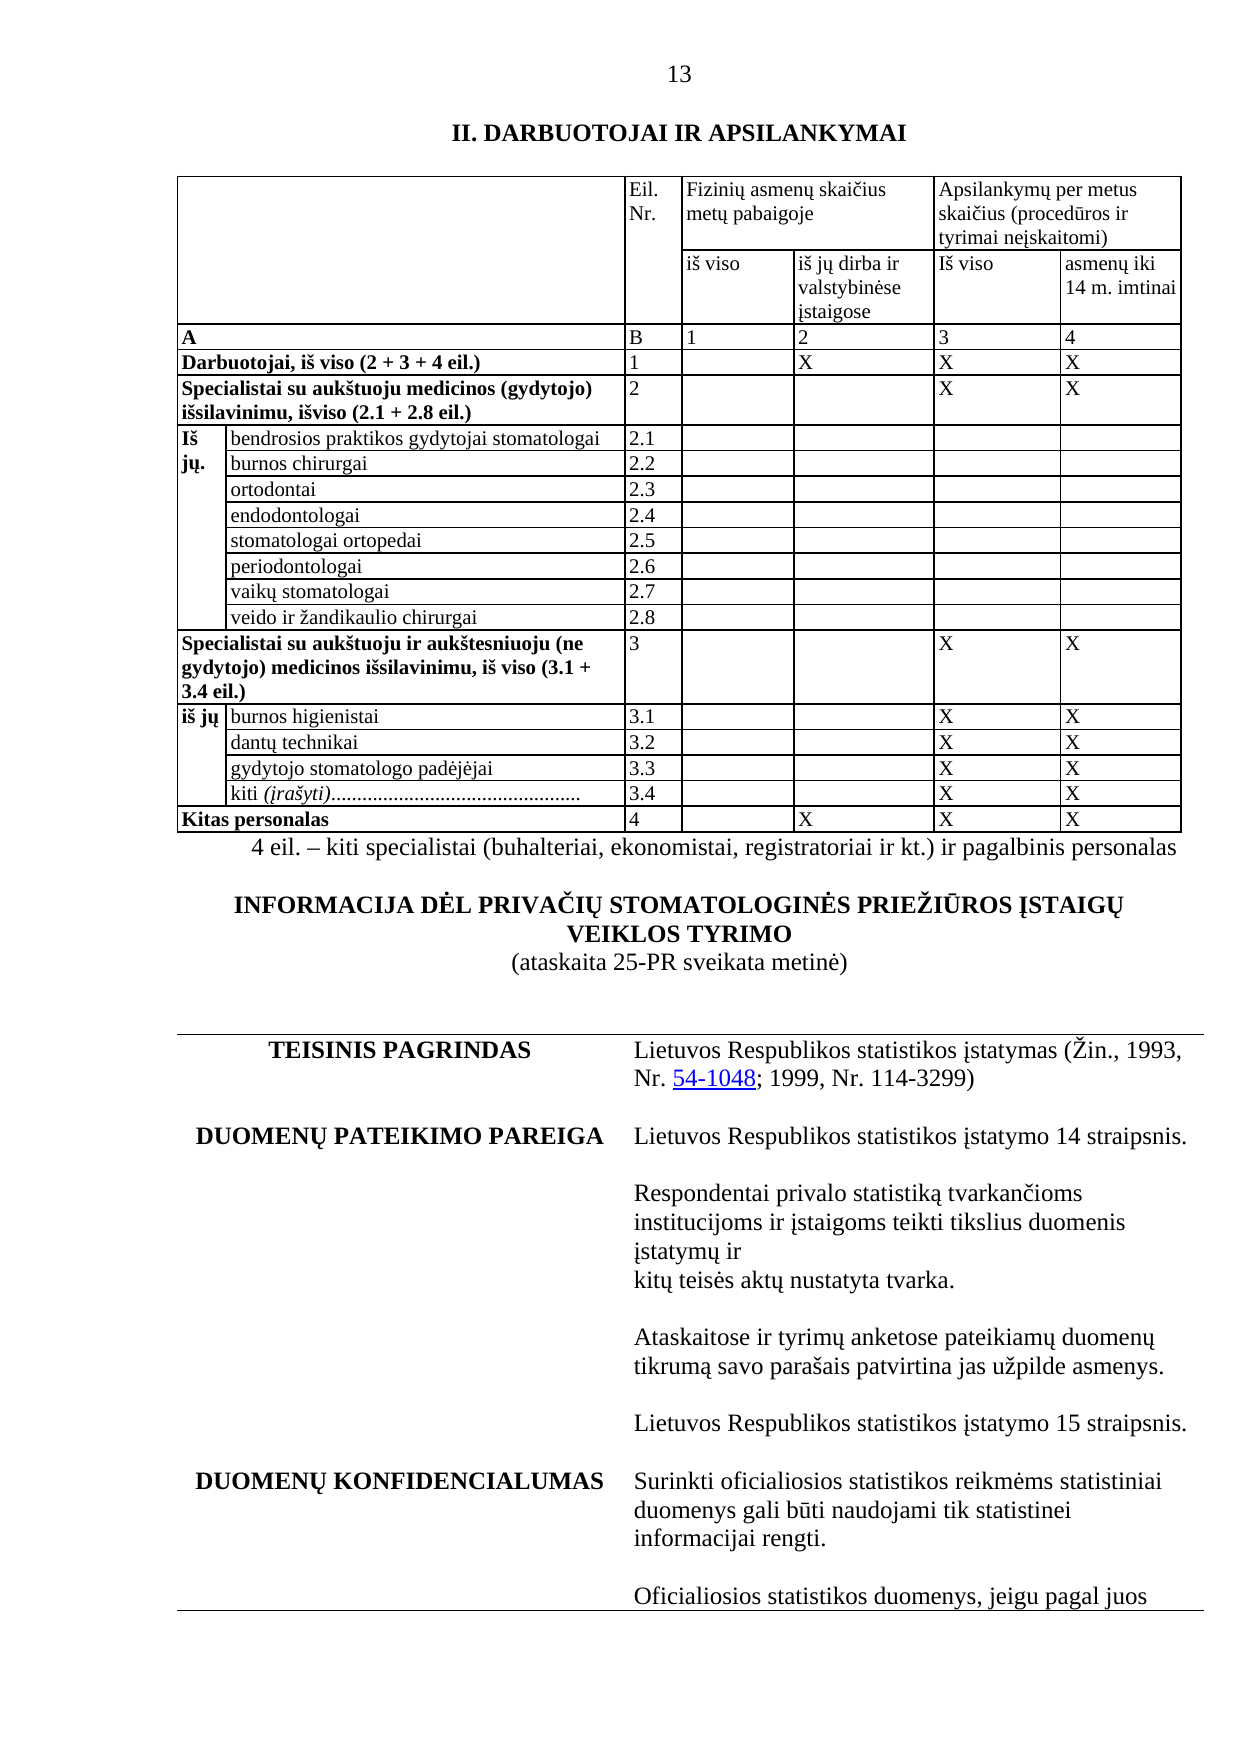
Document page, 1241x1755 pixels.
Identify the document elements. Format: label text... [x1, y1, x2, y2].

table_cell 3 [626, 631, 681, 703]
table_cell X [1061, 807, 1065, 831]
table_cell X [1061, 705, 1065, 728]
table_cell [1056, 426, 1060, 450]
table_cell X [1056, 756, 1060, 780]
table_cell [789, 528, 793, 552]
table_cell [1056, 503, 1060, 527]
table_cell [789, 781, 793, 805]
table_cell Iš viso [935, 251, 1060, 323]
table_cell X [935, 631, 1060, 703]
text II. DARBUOTOJAI IR APSILANKYMAI [177, 118, 1181, 147]
table_cell [789, 605, 793, 629]
table_cell X [1061, 631, 1180, 703]
table_cell [795, 631, 933, 703]
text (ataskaita 25-PR sveikata metinė) [177, 947, 1181, 976]
table_cell [1061, 503, 1065, 527]
table_cell iš viso [683, 251, 793, 323]
text 4 eil. – kiti specialistai (buhalteriai, ekonomistai, registratoriai ir kt.) ir pagalbinis personalas [177, 833, 1181, 861]
table_header Eil. Nr. [626, 177, 681, 323]
table_cell [789, 580, 793, 603]
table_cell [789, 807, 793, 831]
table_cell [789, 705, 793, 728]
table_cell X [1061, 350, 1065, 374]
table_cell 2 [626, 376, 681, 424]
table_cell [789, 477, 793, 501]
table_cell X [1056, 705, 1060, 728]
table_cell [1061, 477, 1065, 501]
table_header TEISINIS PAGRINDAS DUOMENŲ PATEIKIMO PAREIGA DUOMENŲ KONFIDENCIALUMAS STATISTIKOS DUOMENŲ PATEIKIMO TVARKOS PAŽEIDIMAS [177, 1035, 188, 1610]
table_cell asmenų iki 14 m. imtinai [1061, 251, 1180, 323]
table_cell X [1056, 730, 1060, 754]
table_header [178, 177, 226, 249]
table_cell X [1061, 756, 1065, 780]
table_cell [683, 631, 793, 703]
table_cell 4 [1061, 325, 1065, 349]
table_cell [795, 376, 933, 424]
table_cell X [1056, 781, 1060, 805]
table_cell [789, 503, 793, 527]
table_cell [789, 451, 793, 475]
table_cell [789, 554, 793, 578]
table_header TEISINIS PAGRINDAS DUOMENŲ PATEIKIMO PAREIGA DUOMENŲ KONFIDENCIALUMAS STATISTIKOS DUOMENŲ PATEIKIMO TVARKOS PAŽEIDIMAS [611, 1035, 622, 1610]
text INFORMACIJA DĖL PRIVAČIŲ STOMATOLOGINĖS PRIEŽIŪROS ĮSTAIGŲ VEIKLOS TYRIMO [177, 890, 1181, 947]
table_cell X [1056, 350, 1060, 374]
table_cell [1056, 477, 1060, 501]
table_cell [1061, 605, 1065, 629]
table_cell [1056, 554, 1060, 578]
table_cell X [1061, 376, 1180, 424]
table_cell [1061, 426, 1065, 450]
table_cell 1 [789, 325, 793, 349]
table_cell X [1061, 730, 1065, 754]
table_header Fizinių asmenų skaičius metų pabaigoje [683, 177, 933, 249]
table_cell [789, 730, 793, 754]
table_cell [1056, 580, 1060, 603]
table_cell [1061, 580, 1065, 603]
table_cell [789, 350, 793, 374]
table_cell [1061, 528, 1065, 552]
table_cell X [935, 376, 1060, 424]
table_cell [1061, 554, 1065, 578]
table_cell [1056, 605, 1060, 629]
table_cell [789, 756, 793, 780]
table_cell 3 [1056, 325, 1060, 349]
table_cell [789, 426, 793, 450]
table_cell [683, 376, 793, 424]
table_cell [1061, 451, 1065, 475]
table_cell [178, 249, 624, 323]
table_header [226, 177, 624, 249]
table_cell X [1061, 781, 1065, 805]
table_cell [1056, 451, 1060, 475]
table_cell X [1056, 807, 1060, 831]
table_cell iš jų [178, 705, 225, 805]
table_cell Iš jų. [178, 426, 225, 629]
table_cell [1056, 528, 1060, 552]
